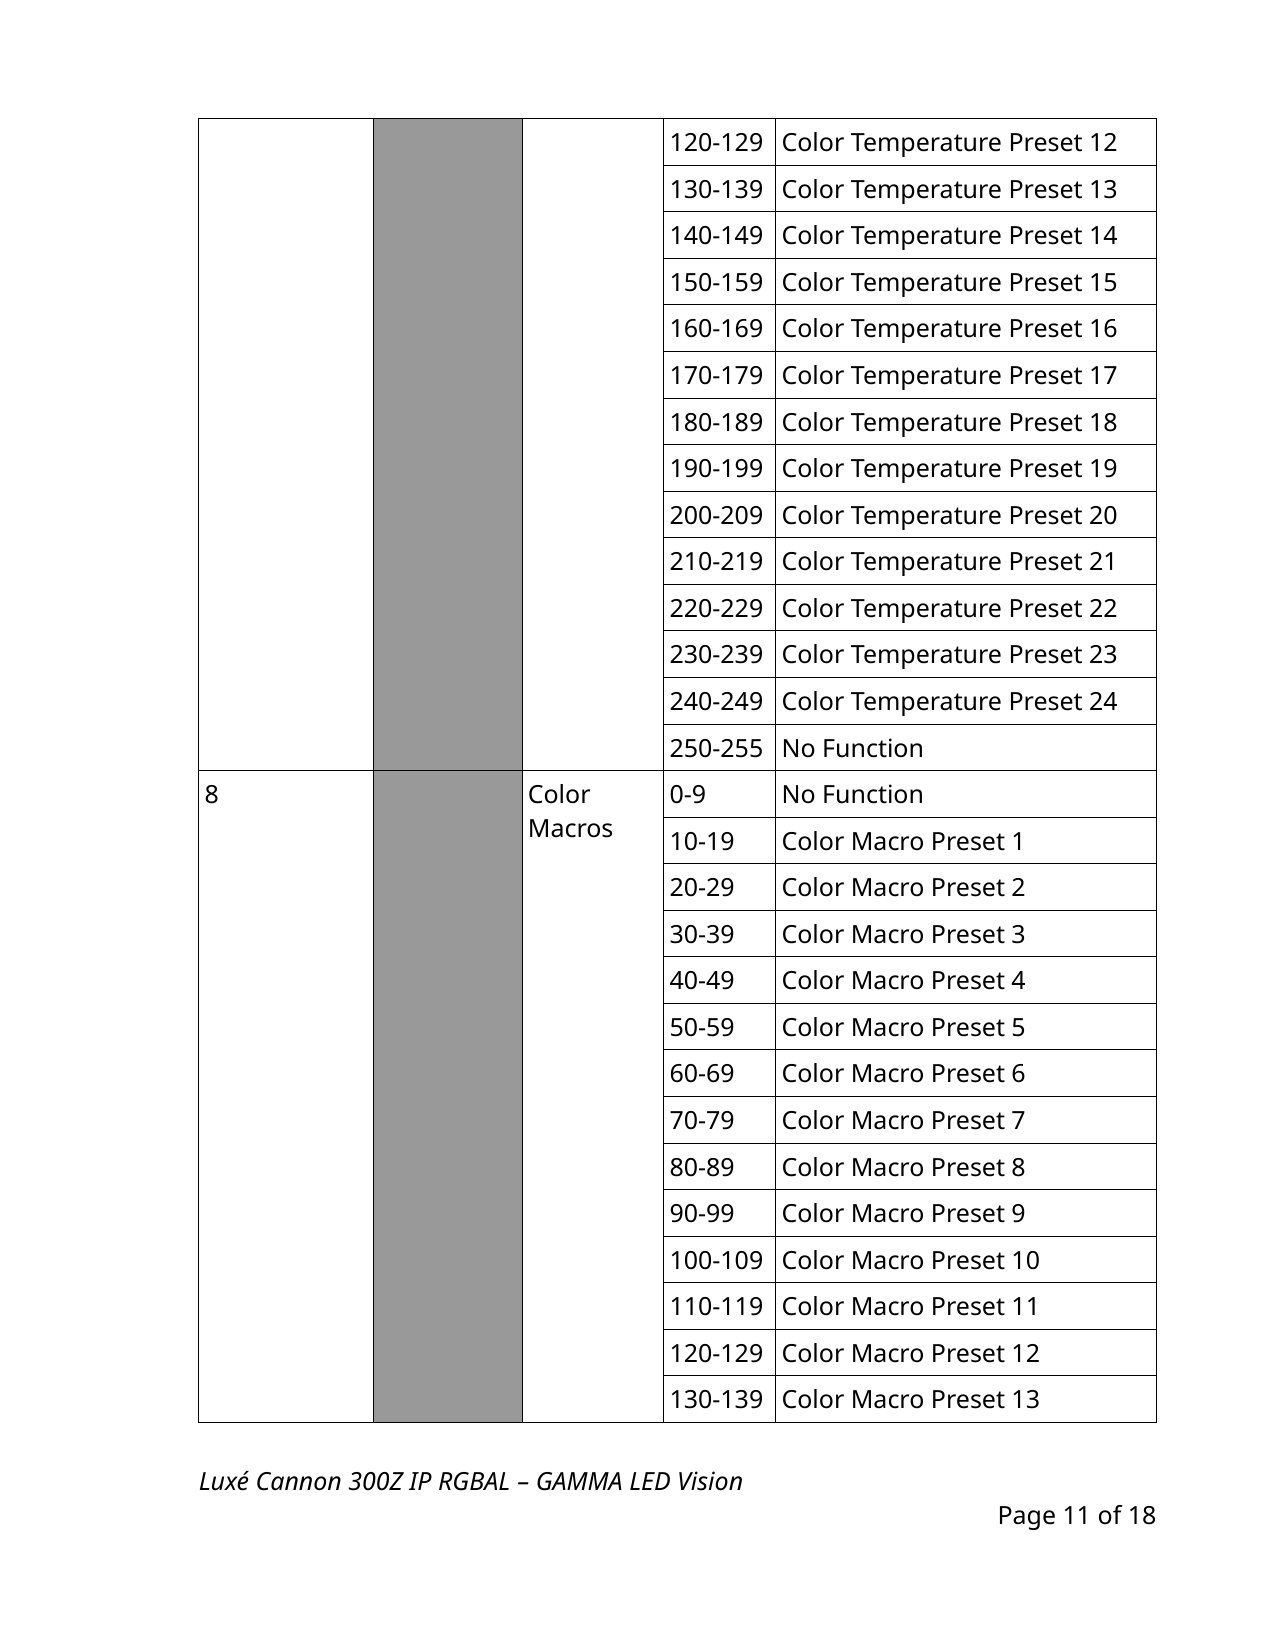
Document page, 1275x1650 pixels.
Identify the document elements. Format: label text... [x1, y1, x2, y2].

table_cell Color Temperature Preset 18 [776, 399, 1156, 444]
table_cell 70-79 [664, 1097, 775, 1142]
table_cell 170-179 [664, 352, 775, 397]
table_cell Color Macro Preset 5 [776, 1004, 1156, 1049]
table_cell Color Temperature Preset 15 [776, 259, 1156, 304]
table_cell 110-119 [664, 1283, 775, 1329]
table_cell Color Temperature Preset 23 [776, 631, 1156, 677]
table_cell Color Temperature Preset 19 [776, 445, 1156, 491]
table_cell 230-239 [664, 631, 775, 677]
table_cell Color Temperature Preset 22 [776, 585, 1156, 630]
table_cell 190-199 [664, 445, 775, 491]
table_cell Color Macro Preset 11 [776, 1283, 1156, 1329]
table_cell [374, 771, 522, 1422]
table_cell Color Temperature Preset 21 [776, 538, 1156, 584]
table_cell Color Temperature Preset 13 [776, 166, 1156, 211]
table_cell Color Macro Preset 2 [776, 864, 1156, 910]
table_cell 180-189 [664, 399, 775, 444]
table_cell Color Macro Preset 9 [776, 1190, 1156, 1236]
table_cell 130-139 [664, 166, 775, 211]
table_cell Color Temperature Preset 12 [776, 119, 1156, 165]
table_cell 240-249 [664, 678, 775, 723]
table_cell Color Macros [523, 771, 663, 1422]
table_cell 90-99 [664, 1190, 775, 1236]
table_cell Color Temperature Preset 16 [776, 305, 1156, 351]
table_cell No Function [776, 771, 1156, 817]
table_cell Color Macro Preset 6 [776, 1050, 1156, 1096]
table_cell 60-69 [664, 1050, 775, 1096]
table_cell 150-159 [664, 259, 775, 304]
table_cell 200-209 [664, 492, 775, 537]
table_cell 250-255 [664, 725, 775, 770]
table_cell Color Macro Preset 13 [776, 1376, 1156, 1422]
table_cell 130-139 [664, 1376, 775, 1422]
table_cell 50-59 [664, 1004, 775, 1049]
table_cell 20-29 [664, 864, 775, 910]
table_cell 80-89 [664, 1144, 775, 1189]
table_cell Color Temperature Preset 20 [776, 492, 1156, 537]
table_cell Color Temperature Preset 24 [776, 678, 1156, 723]
table_cell 10-19 [664, 818, 775, 863]
table_cell 120-129 [664, 119, 775, 165]
table_cell Color Temperature Preset 17 [776, 352, 1156, 397]
table_cell Color Macro Preset 4 [776, 957, 1156, 1003]
table_cell Color Macro Preset 3 [776, 911, 1156, 956]
table_cell 120-129 [664, 1330, 775, 1375]
table_cell 40-49 [664, 957, 775, 1003]
table_cell 220-229 [664, 585, 775, 630]
table_cell 30-39 [664, 911, 775, 956]
table_cell Color Macro Preset 7 [776, 1097, 1156, 1142]
table_cell 0-9 [664, 771, 775, 817]
table_cell Color Macro Preset 8 [776, 1144, 1156, 1189]
table_cell Color Temperature Preset 14 [776, 212, 1156, 258]
table_cell 100-109 [664, 1237, 775, 1282]
table_cell No Function [776, 725, 1156, 770]
table_cell Color Macro Preset 1 [776, 818, 1156, 863]
table_cell 140-149 [664, 212, 775, 258]
table_cell 210-219 [664, 538, 775, 584]
table_cell Color Macro Preset 10 [776, 1237, 1156, 1282]
table_cell 8 [199, 771, 373, 1422]
table_cell 160-169 [664, 305, 775, 351]
table_cell Color Macro Preset 12 [776, 1330, 1156, 1375]
